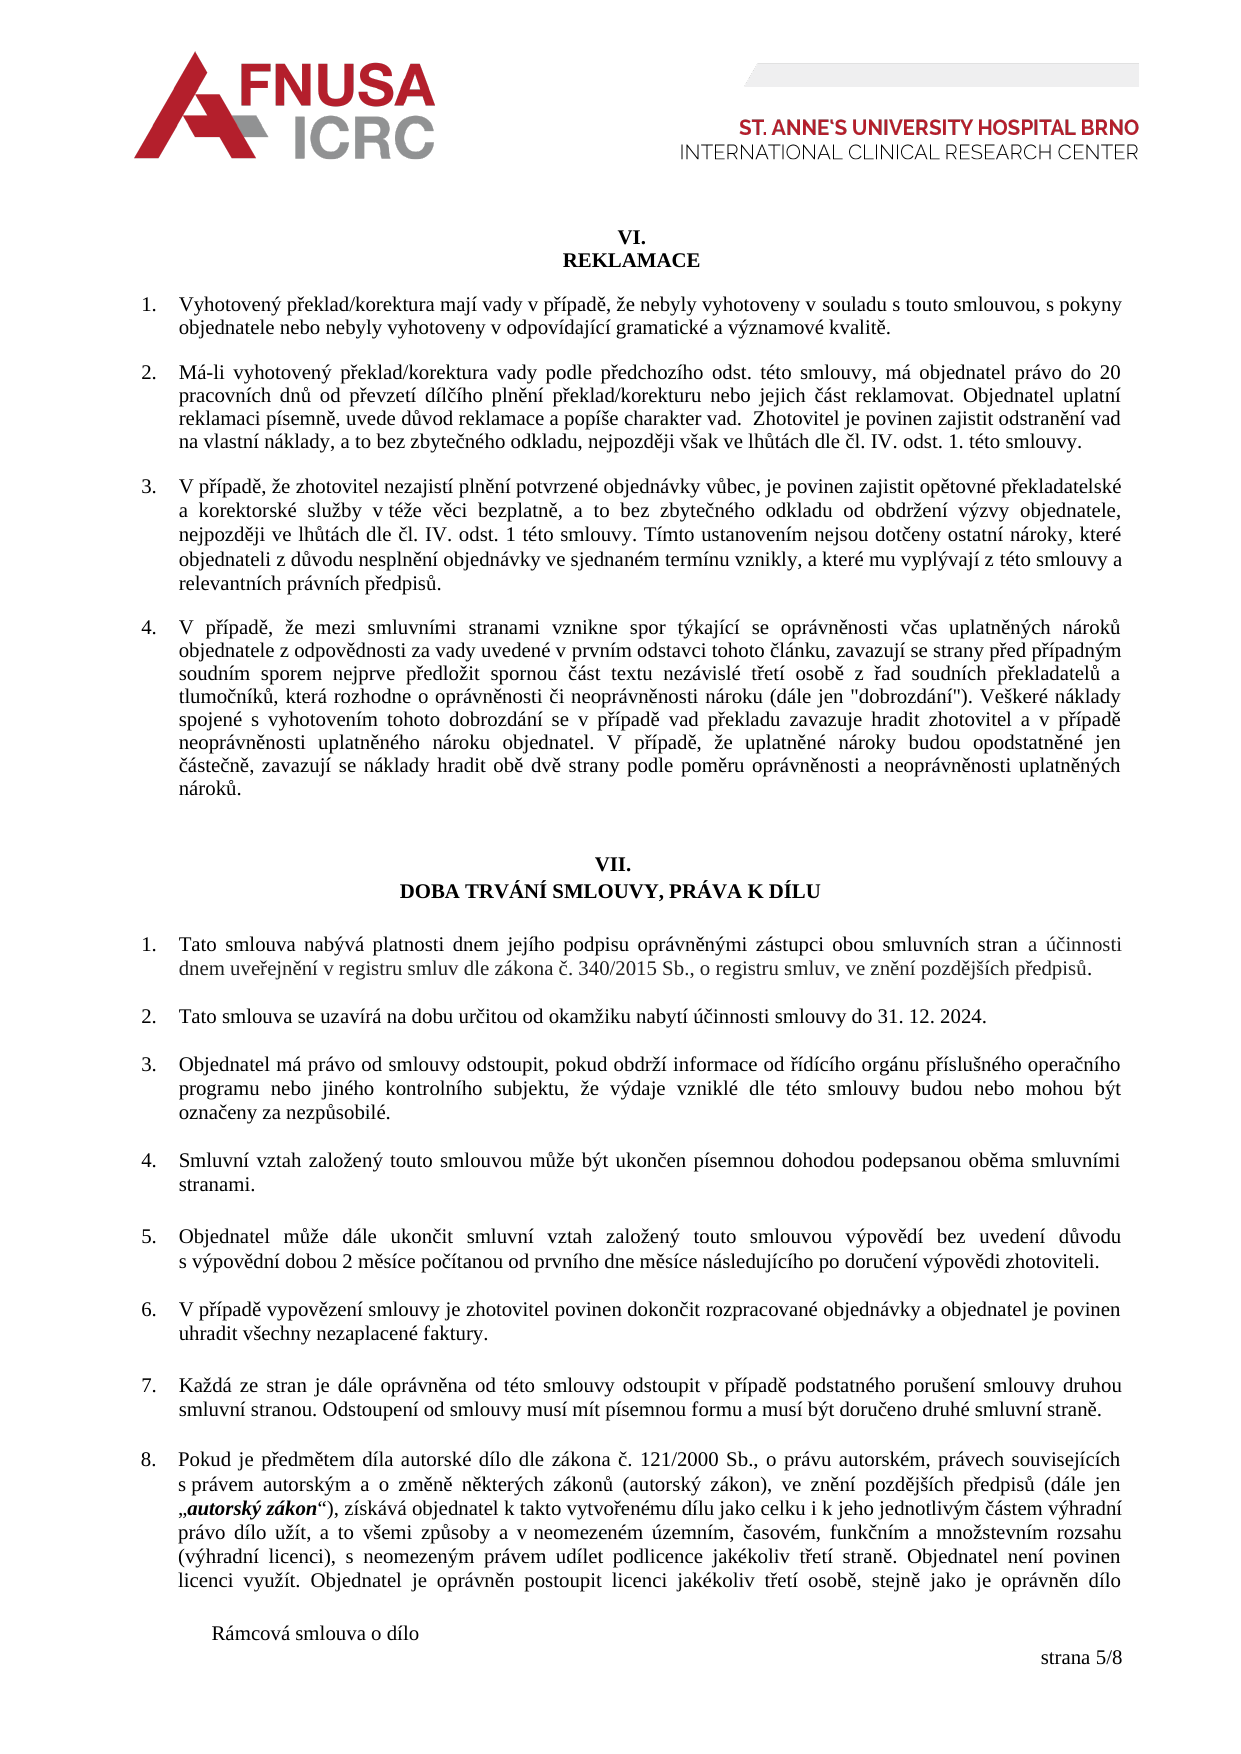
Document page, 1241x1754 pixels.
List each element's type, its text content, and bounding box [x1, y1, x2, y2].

list V případě, že zhotovitel nezajistí plnění potvrzené objednávky vůbec, je povinen zajistit opětovné překladatelské a korektorské služby v téže věci bezplatně, a to bez zbytečného odkladu od obdržení výzvy objednatele, nejpozději ve lhůtách dle čl. IV. odst. 1 této smlouvy. Tímto ustanovením nejsou dotčeny ostatní nároky, které objednateli z důvodu nesplnění objednávky ve sjednaném termínu vznikly, a které mu vyplývají z této smlouvy a relevantních právních předpisů. [141, 474, 1122, 594]
list Má-li vyhotovený překlad/korektura vady podle předchozího odst. této smlouvy, má objednatel právo do 20 pracovních dnů od převzetí dílčího plnění překlad/korekturu nebo jejich část reklamovat. Objednatel uplatní reklamaci písemně, uvede důvod reklamace a popíše charakter vad. Zhotovitel je povinen zajistit odstranění vad na vlastní náklady, a to bez zbytečného odkladu, nejpozději však ve lhůtách dle čl. IV. odst. 1. této smlouvy. [141, 361, 1122, 453]
list Pokud je předmětem díla autorské dílo dle zákona č. 121/2000 Sb., o právu autorském, právech souvisejících s právem autorským a o změně některých zákonů (autorský zákon), ve znění pozdějších předpisů (dále jen „autorský zákon“), získává objednatel k takto vytvořenému dílu jako celku i k jeho jednotlivým částem výhradní právo dílo užít, a to všemi způsoby a v neomezeném územním, časovém, funkčním a množstevním rozsahu (výhradní licenci), s neomezeným právem udílet podlicence jakékoliv třetí straně. Objednatel není povinen licenci využít. Objednatel je oprávněn postoupit licenci jakékoliv třetí osobě, stejně jako je oprávněn dílo [141, 1447, 1122, 1592]
list Tato smlouva nabývá platnosti dnem jejího podpisu oprávněnými zástupci obou smluvních stran a účinnosti dnem uveřejnění v registru smluv dle zákona č. 340/2015 Sb., o registru smluv, ve znění pozdějších předpisů. [141, 932, 1122, 980]
text REKLAMACE [141, 249, 1122, 272]
list V případě vypovězení smlouvy je zhotovitel povinen dokončit rozpracované objednávky a objednatel je povinen uhradit všechny nezaplacené faktury. [141, 1297, 1122, 1345]
list Objednatel má právo od smlouvy odstoupit, pokud obdrží informace od řídícího orgánu příslušného operačního programu nebo jiného kontrolního subjektu, že výdaje vzniklé dle této smlouvy budou nebo mohou být označeny za nezpůsobilé. [141, 1052, 1122, 1124]
list V případě, že mezi smluvními stranami vznikne spor týkající se oprávněnosti včas uplatněných nároků objednatele z odpovědnosti za vady uvedené v prvním odstavci tohoto článku, zavazují se strany před případným soudním sporem nejprve předložit spornou část textu nezávislé třetí osobě z řad soudních překladatelů a tlumočníků, která rozhodne o oprávněnosti či neoprávněnosti nároku (dále jen "dobrozdání"). Veškeré náklady spojené s vyhotovením tohoto dobrozdání se v případě vad překladu zavazuje hradit zhotovitel a v případě neoprávněnosti uplatněného nároku objednatel. V případě, že uplatněné nároky budou opodstatněné jen částečně, zavazují se náklady hradit obě dvě strany podle poměru oprávněnosti a neoprávněnosti uplatněných nároků. [141, 616, 1122, 799]
text VI. [141, 226, 1122, 249]
list Objednatel může dále ukončit smluvní vztah založený touto smlouvou výpovědí bez uvedení důvodu s výpovědní dobou 2 měsíce počítanou od prvního dne měsíce následujícího po doručení výpovědi zhotoviteli. [141, 1224, 1122, 1273]
list Tato smlouva se uzavírá na dobu určitou od okamžiku nabytí účinnosti smlouvy do 31. 12. 2024. [141, 1004, 1122, 1028]
text VII. [103, 852, 1122, 876]
text DOBA TRVÁNÍ SMLOUVY, PRÁVA K DÍLU [103, 879, 1122, 903]
list Smluvní vztah založený touto smlouvou může být ukončen písemnou dohodou podepsanou oběma smluvními stranami. [141, 1148, 1122, 1196]
list Každá ze stran je dále oprávněna od této smlouvy odstoupit v případě podstatného porušení smlouvy druhou smluvní stranou. Odstoupení od smlouvy musí mít písemnou formu a musí být doručeno druhé smluvní straně. [141, 1373, 1122, 1421]
list Vyhotovený překlad/korektura mají vady v případě, že nebyly vyhotoveny v souladu s touto smlouvou, s pokyny objednatele nebo nebyly vyhotoveny v odpovídající gramatické a významové kvalitě. [141, 294, 1122, 339]
